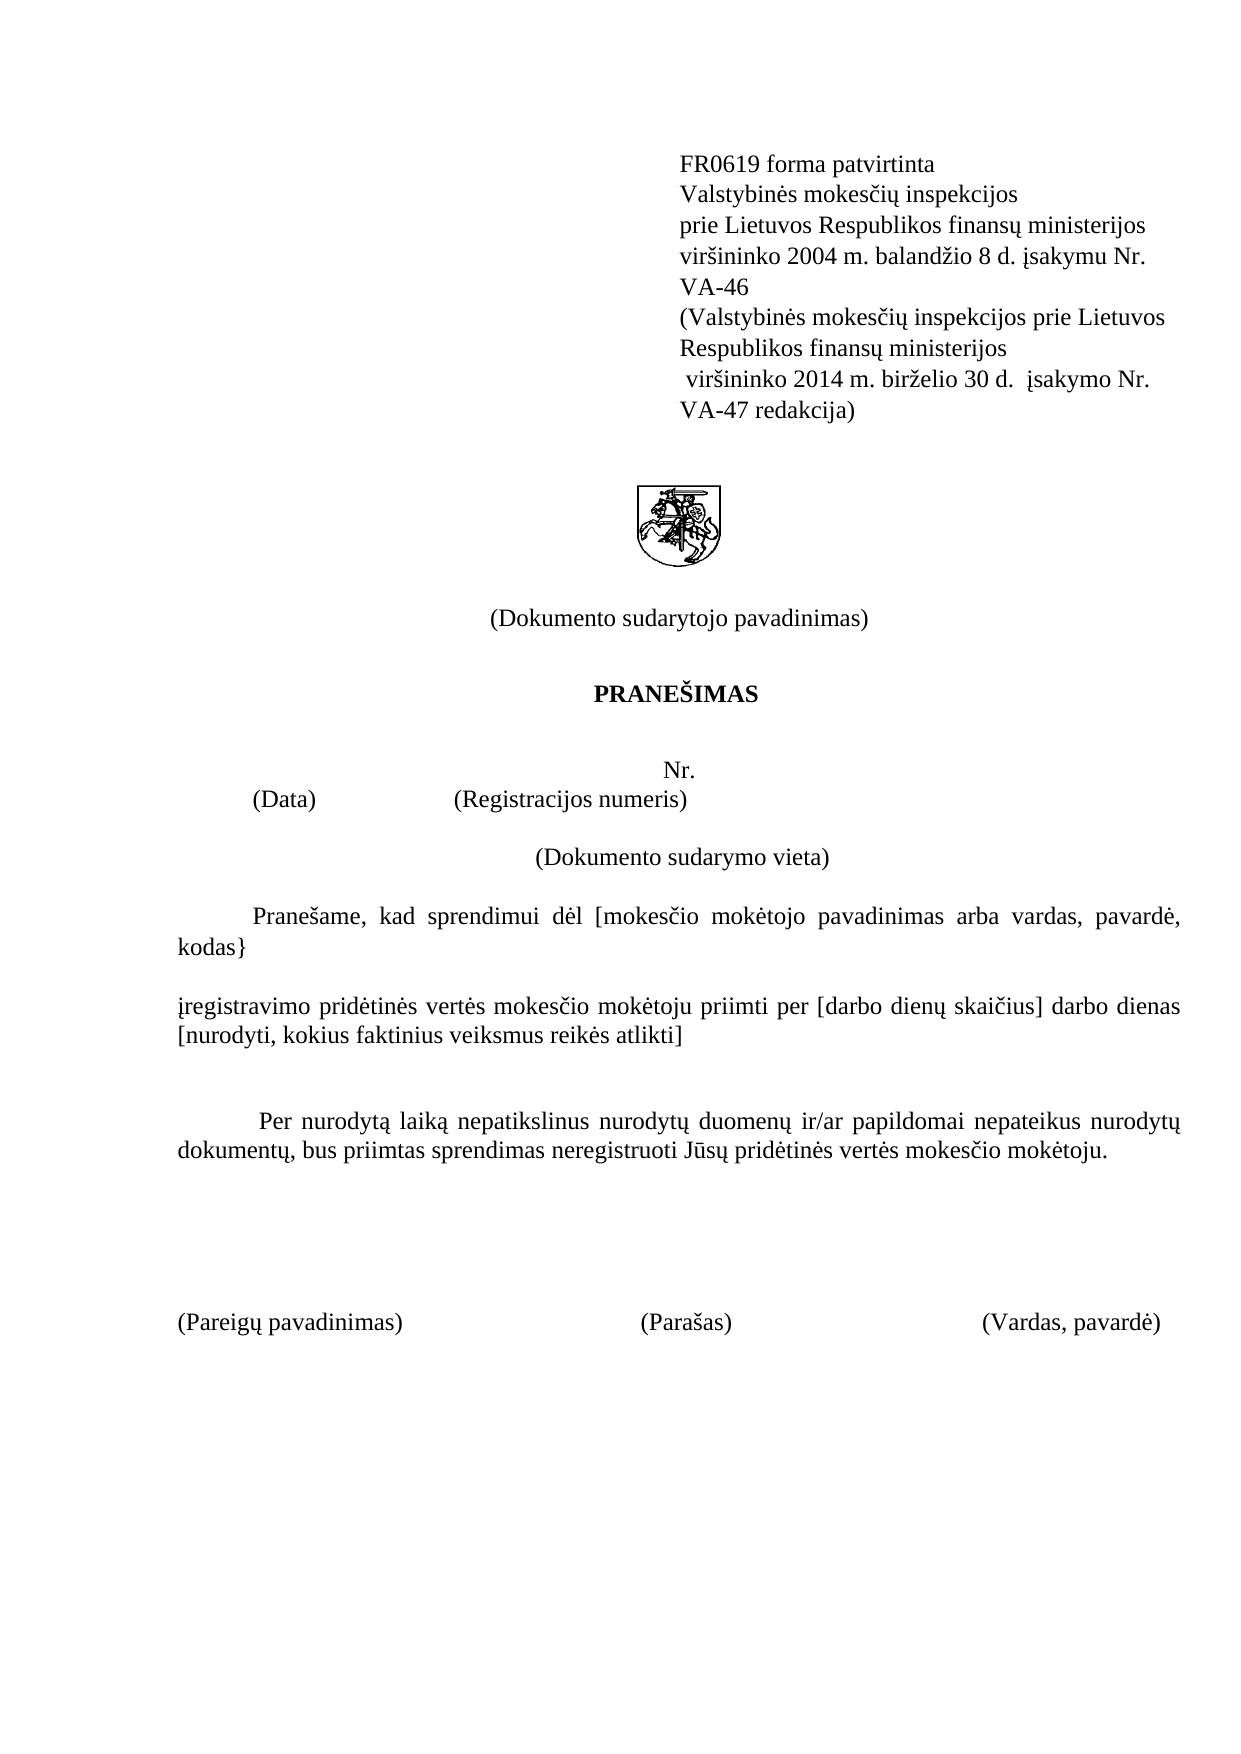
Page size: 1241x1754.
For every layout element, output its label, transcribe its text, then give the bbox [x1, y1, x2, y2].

text Valstybinės mokesčių inspekcijos [177, 179, 1181, 208]
text viršininko 2014 m. birželio 30 d. įsakymo Nr. [177, 364, 1181, 393]
text (Data) (Registracijos numeris) [177, 784, 1181, 813]
text FR0619 forma patvirtinta [177, 149, 1181, 178]
text prie Lietuvos Respublikos finansų ministerijos [177, 210, 1181, 239]
text Pranešame, kad sprendimui dėl [mokesčio mokėtojo pavadinimas arba vardas, pavardė, kodas} [177, 901, 1181, 961]
text Per nurodytą laiką nepatikslinus nurodytų duomenų ir/ar papildomai nepateikus nurodytų dokumentų, bus priimtas sprendimas neregistruoti Jūsų pridėtinės vertės mokesčio mokėtoju. [177, 1106, 1181, 1164]
text įregistravimo pridėtinės vertės mokesčio mokėtoju priimti per [darbo dienų skaičius] darbo dienas [nurodyti, kokius faktinius veiksmus reikės atlikti] [177, 991, 1181, 1049]
text (Dokumento sudarytojo pavadinimas) [177, 603, 1181, 632]
text Nr. [177, 755, 1181, 784]
text Respublikos finansų ministerijos [177, 333, 1181, 362]
text PRANEŠIMAS [177, 679, 1181, 708]
text (Dokumento sudarymo vieta) [177, 842, 1181, 870]
text viršininko 2004 m. balandžio 8 d. įsakymu Nr. [177, 241, 1181, 270]
text VA-46 [177, 272, 1181, 301]
text (Pareigų pavadinimas) (Parašas) (Vardas, pavardė) [177, 1307, 1181, 1336]
text VA-47 redakcija) [177, 395, 1181, 423]
text (Valstybinės mokesčių inspekcijos prie Lietuvos [177, 302, 1181, 331]
